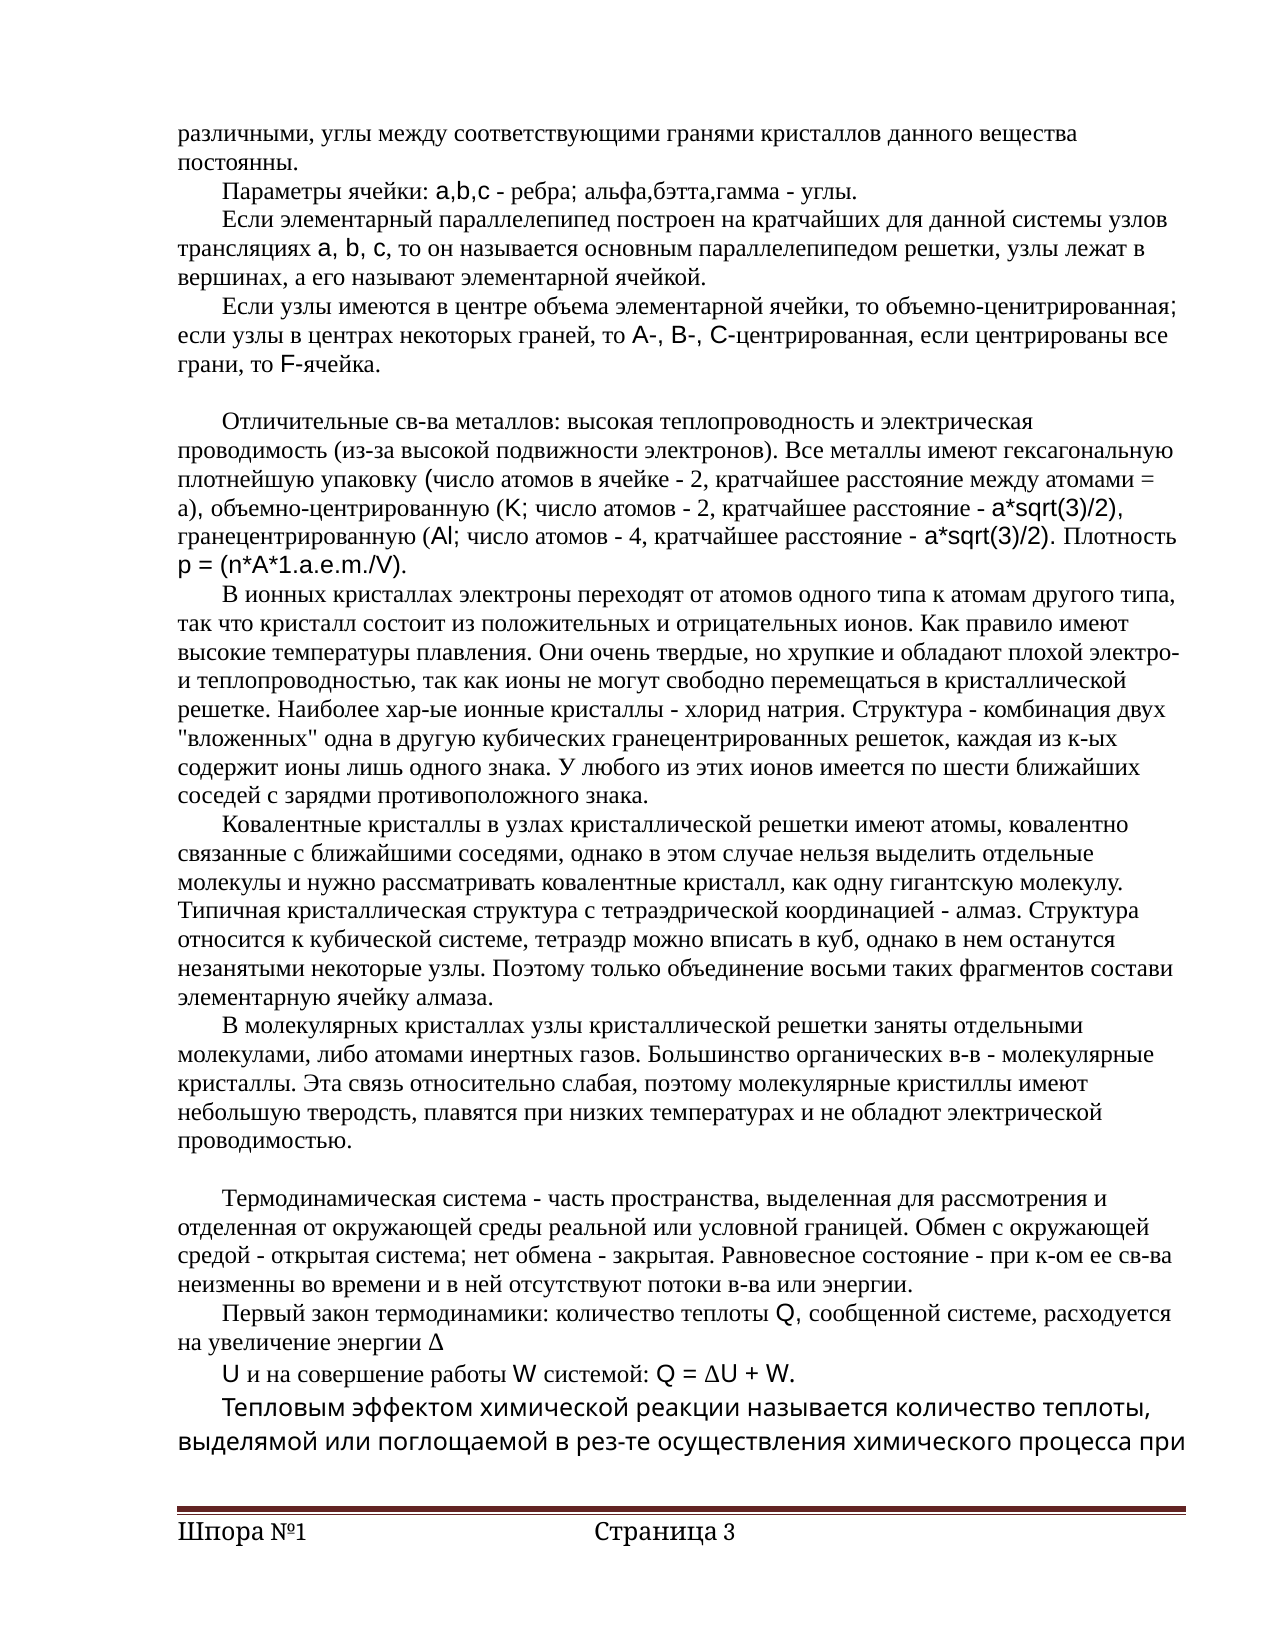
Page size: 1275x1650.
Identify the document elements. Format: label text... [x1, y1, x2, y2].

text Если элементарный параллелепипед построен на кратчайших для данной системы узлов трансляциях a, b, c, то он называется основным параллелепипедом решетки, узлы лежат в вершинах, а его называют элементарной ячейкой. [177, 204, 1186, 291]
text Тепловым эффектом химической реакции называется количество теплоты, выделямой или поглощаемой в рез-те осуществления химического процесса при [177, 1389, 1186, 1458]
text Ковалентные кристаллы в узлах кристаллической решетки имеют атомы, ковалентно связанные с ближайшими соседями, однако в этом случае нельзя выделить отдельные молекулы и нужно рассматривать ковалентные кристалл, как одну гигантскую молекулу. Типичная кристаллическая структура с тетраэдрической координацией - алмаз. Структура относится к кубической системе, тетраэдр можно вписать в куб, однако в нем останутся незанятыми некоторые узлы. Поэтому только объединение восьми таких фрагментов состави элементарную ячейку алмаза. [177, 809, 1186, 1010]
text Термодинамическая система - часть пространства, выделенная для рассмотрения и отделенная от окружающей среды реальной или условной границей. Обмен с окружающей средой - открытая система; нет обмена - закрытая. Равновесное состояние - при к-ом ее св-ва неизменны во времени и в ней отсутствуют потоки в-ва или энергии. [177, 1183, 1186, 1298]
text различными, углы между соответствующими гранями кристаллов данного вещества постоянны. [177, 118, 1186, 176]
text Первый закон термодинамики: количество теплоты Q, сообщенной системе, расходуется на увеличение энергии Δ [177, 1298, 1186, 1356]
text Если узлы имеются в центре объема элементарной ячейки, то объемно-ценитрированная; если узлы в центрах некоторых граней, то A-, B-, C-центрированная, если центрированы все грани, то F-ячейка. [177, 291, 1186, 377]
text В ионных кристаллах электроны переходят от атомов одного типа к атомам другого типа, так что кристалл состоит из положительных и отрицательных ионов. Как правило имеют высокие температуры плавления. Они очень твердые, но хрупкие и обладают плохой электро- и теплопроводностью, так как ионы не могут свободно перемещаться в кристаллической решетке. Наиболее хар-ые ионные кристаллы - хлорид натрия. Структура - комбинация двух "вложенных" одна в другую кубических гранецентрированных решеток, каждая из к-ых содержит ионы лишь одного знака. У любого из этих ионов имеется по шести ближайших соседей с зарядми противоположного знака. [177, 579, 1186, 809]
text U и на совершение работы W системой: Q = ΔU + W. [177, 1356, 1186, 1389]
text Отличительные св-ва металлов: высокая теплопроводность и электрическая проводимость (из-за высокой подвижности электронов). Все металлы имеют гексагональную плотнейшую упаковку (число атомов в ячейке - 2, кратчайшее расстояние между атомами = а), объемно-центрированную (K; число атомов - 2, кратчайшее расстояние - a*sqrt(3)/2), гранецентрированную (Al; число атомов - 4, кратчайшее расстояние - a*sqrt(3)/2). Плотность p = (n*A*1.a.e.m./V). [177, 406, 1186, 579]
text В молекулярных кристаллах узлы кристаллической решетки заняты отдельными молекулами, либо атомами инертных газов. Большинство органических в-в - молекулярные кристаллы. Эта связь относительно слабая, поэтому молекулярные кристиллы имеют небольшую тверодсть, плавятся при низких температурах и не обладют электрической проводимостью. [177, 1010, 1186, 1154]
text Параметры ячейки: a,b,c - ребра; альфа,бэтта,гамма - углы. [177, 176, 1186, 204]
